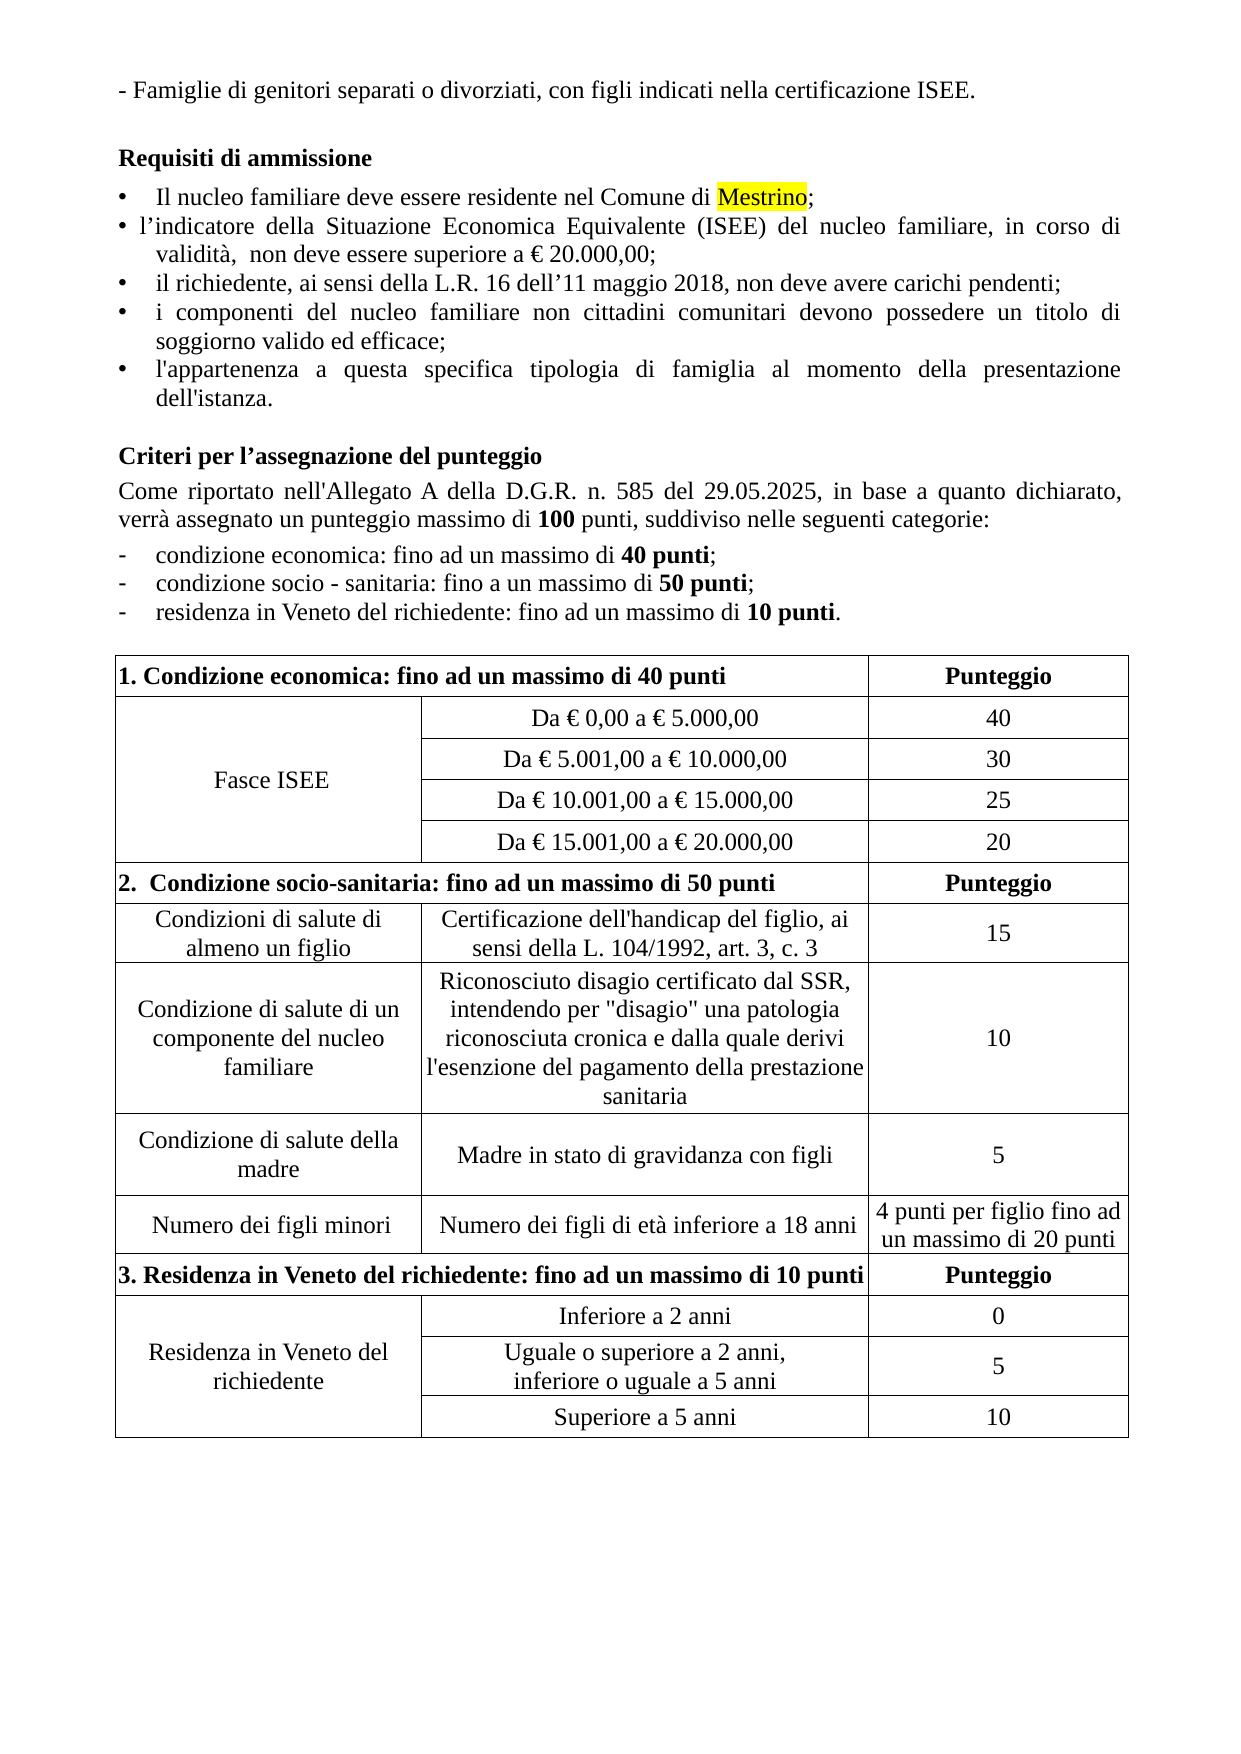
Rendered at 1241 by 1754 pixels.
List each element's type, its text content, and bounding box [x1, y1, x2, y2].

list il richiedente, ai sensi della L.R. 16 dell’11 maggio 2018, non deve avere carichi pendenti; [118, 268, 1122, 297]
list Il nucleo familiare deve essere residente nel Comune di Mestrino; [118, 182, 1122, 211]
table_cell Superiore a 5 anni [422, 1396, 868, 1436]
table_cell Residenza in Veneto del richiedente [116, 1296, 421, 1436]
table_cell Numero dei figli di età inferiore a 18 anni [422, 1196, 868, 1253]
list i componenti del nucleo familiare non cittadini comunitari devono possedere un titolo di soggiorno valido ed efficace; [118, 297, 1122, 354]
list condizione socio - sanitaria: fino a un massimo di 50 punti; [118, 568, 1122, 597]
table_cell Uguale o superiore a 2 anni, inferiore o uguale a 5 anni [422, 1337, 868, 1395]
table_cell 40 [869, 697, 1128, 738]
table_cell 10 [869, 1396, 1128, 1436]
table_header Punteggio [869, 656, 1128, 696]
text - Famiglie di genitori separati o divorziati, con figli indicati nella certificazione ISEE. [118, 75, 1122, 104]
text Criteri per l’assegnazione del punteggio [118, 441, 1122, 469]
list residenza in Veneto del richiedente: fino ad un massimo di 10 punti. [118, 597, 1122, 626]
table_cell Condizioni di salute di almeno un figlio [116, 904, 421, 962]
table_cell Condizione di salute della madre [116, 1114, 421, 1195]
table_cell Inferiore a 2 anni [422, 1296, 868, 1336]
table_cell 15 [869, 904, 1128, 962]
table_cell Certificazione dell'handicap del figlio, ai sensi della L. 104/1992, art. 3, c. 3 [422, 904, 868, 962]
table_cell Fasce ISEE [116, 697, 421, 862]
table_cell 5 [869, 1337, 1128, 1395]
table_cell Madre in stato di gravidanza con figli [422, 1114, 868, 1195]
table_cell 20 [869, 821, 1128, 862]
table_cell Riconosciuto disagio certificato dal SSR, intendendo per "disagio" una patologia riconosciuta cronica e dalla quale derivi l'esenzione del pagamento della prestazione sanitaria [422, 963, 868, 1113]
table_cell 25 [869, 780, 1128, 820]
table_cell Da € 10.001,00 a € 15.000,00 [422, 780, 868, 820]
table_cell Punteggio [869, 1254, 1128, 1294]
table_cell Da € 5.001,00 a € 10.000,00 [422, 739, 868, 779]
table_cell Da € 15.001,00 a € 20.000,00 [422, 821, 868, 862]
table_cell Numero dei figli minori [116, 1196, 421, 1253]
list condizione economica: fino ad un massimo di 40 punti; [118, 539, 1122, 568]
list l’indicatore della Situazione Economica Equivalente (ISEE) del nucleo familiare, in corso di validità, non deve essere superiore a € 20.000,00; [118, 211, 1122, 268]
table_cell 3. Residenza in Veneto del richiedente: fino ad un massimo di 10 punti [116, 1254, 868, 1294]
table_cell 4 punti per figlio fino ad un massimo di 20 punti [869, 1196, 1128, 1253]
table_header 1. Condizione economica: fino ad un massimo di 40 punti [116, 656, 868, 696]
text Come riportato nell'Allegato A della D.G.R. n. 585 del 29.05.2025, in base a quanto dichiarato, verrà assegnato un punteggio massimo di 100 punti, suddiviso nelle seguenti categorie: [118, 476, 1122, 533]
table_cell Da € 0,00 a € 5.000,00 [422, 697, 868, 738]
table_cell 5 [869, 1114, 1128, 1195]
table_cell 0 [869, 1296, 1128, 1336]
subtitle Requisiti di ammissione [118, 143, 1122, 172]
list l'appartenenza a questa specifica tipologia di famiglia al momento della presentazione dell'istanza. [118, 354, 1122, 412]
table_cell Punteggio [869, 863, 1128, 903]
table_cell Condizione di salute di un componente del nucleo familiare [116, 963, 421, 1113]
table_cell 2. Condizione socio-sanitaria: fino ad un massimo di 50 punti [116, 863, 868, 903]
table_cell 10 [869, 963, 1128, 1113]
table_cell 30 [869, 739, 1128, 779]
